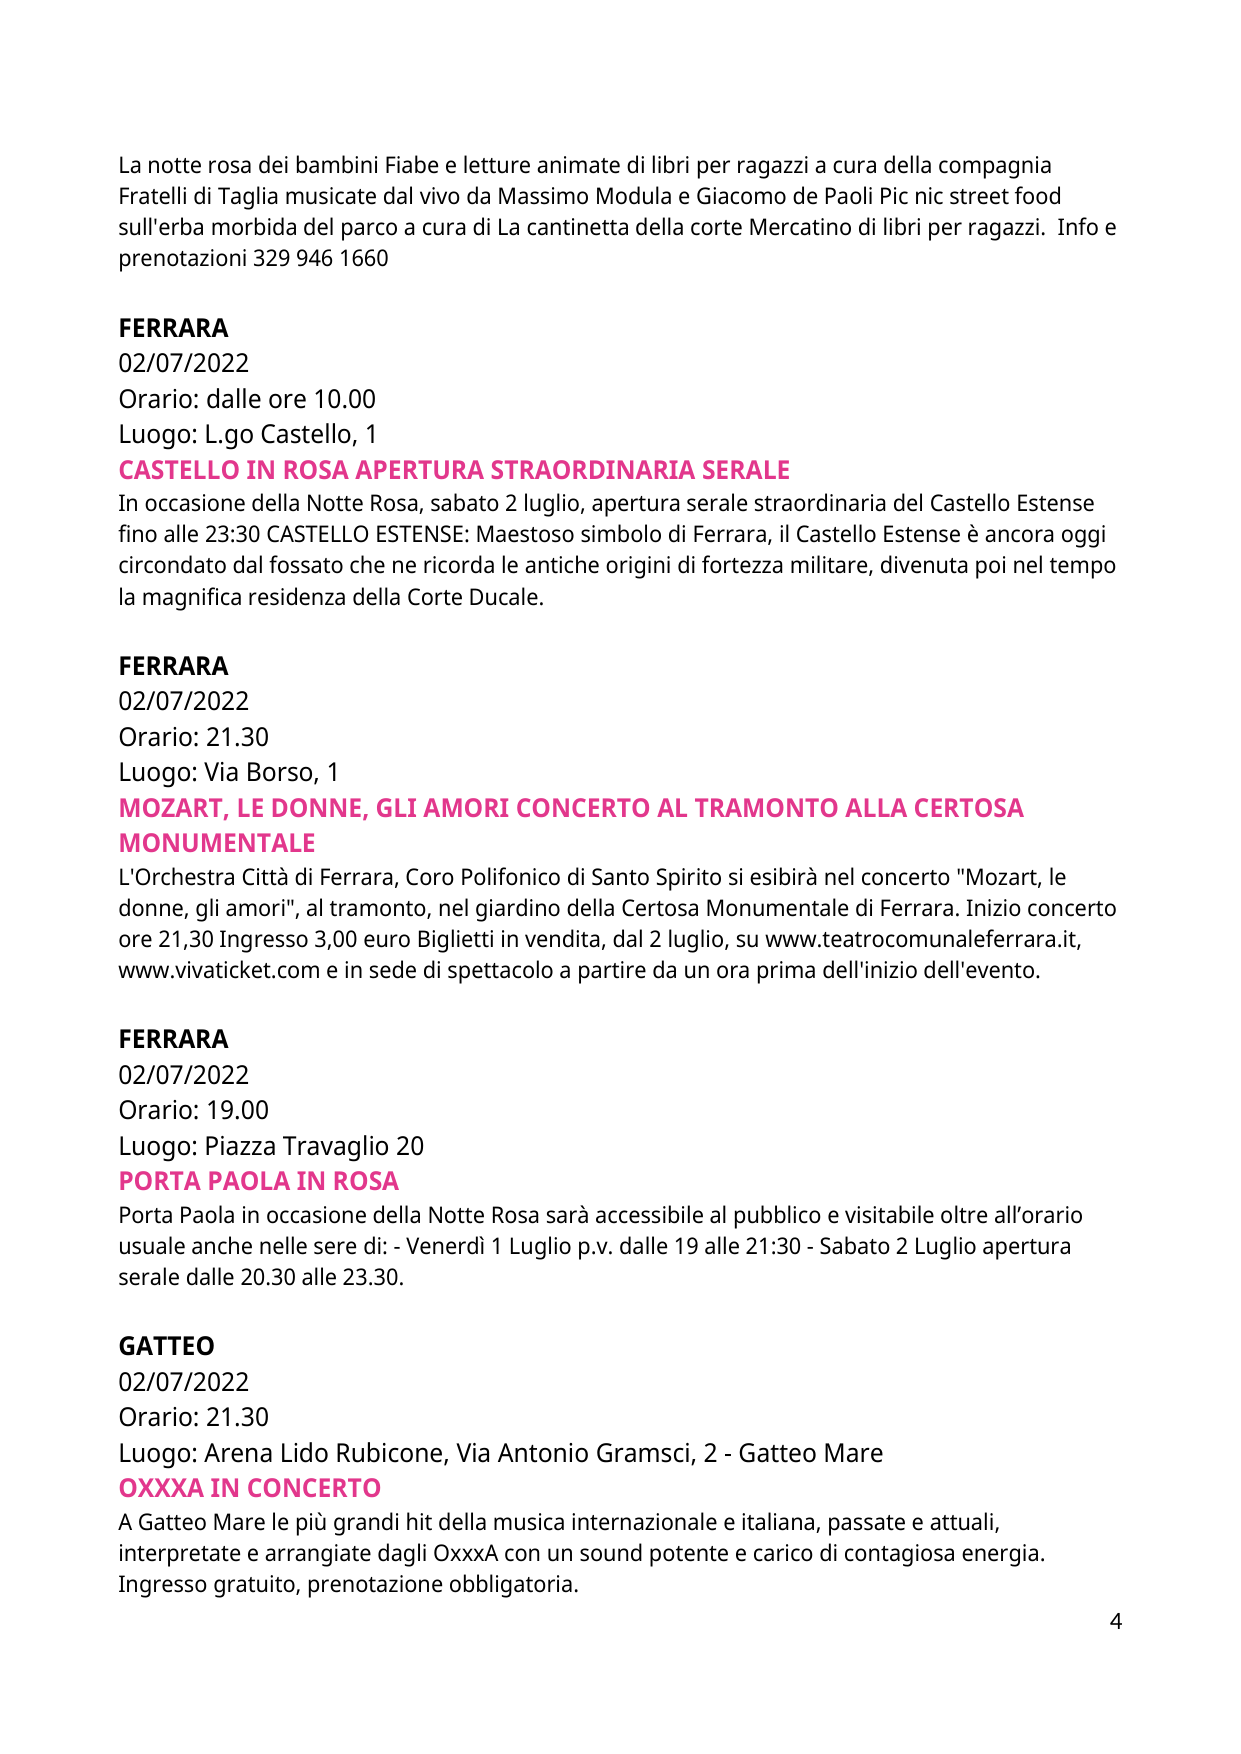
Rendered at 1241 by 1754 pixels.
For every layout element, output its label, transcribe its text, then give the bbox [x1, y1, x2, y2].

text 02/07/2022 [118, 1056, 1122, 1092]
text MOZART, LE DONNE, GLI AMORI CONCERTO AL TRAMONTO ALLA CERTOSA MONUMENTALE [118, 789, 1122, 860]
text La notte rosa dei bambini Fiabe e letture animate di libri per ragazzi a cura della compagnia Fratelli di Taglia musicate dal vivo da Massimo Modula e Giacomo de Paoli Pic nic street food sull'erba morbida del parco a cura di La cantinetta della corte Mercatino di libri per ragazzi. Info e prenotazioni 329 946 1660 [118, 149, 1122, 274]
text A Gatteo Mare le più grandi hit della musica internazionale e italiana, passate e attuali, interpretate e arrangiate dagli OxxxA con un sound potente e carico di contagiosa energia. Ingresso gratuito, prenotazione obbligatoria. [118, 1505, 1122, 1599]
text Luogo: Via Borso, 1 [118, 754, 1122, 789]
text Luogo: Piazza Travaglio 20 [118, 1127, 1122, 1163]
text In occasione della Notte Rosa, sabato 2 luglio, apertura serale straordinaria del Castello Estense fino alle 23:30 CASTELLO ESTENSE: Maestoso simbolo di Ferrara, il Castello Estense è ancora oggi circondato dal fossato che ne ricorda le antiche origini di fortezza militare, divenuta poi nel tempo la magnifica residenza della Corte Ducale. [118, 487, 1122, 612]
text 02/07/2022 [118, 1363, 1122, 1399]
text FERRARA [118, 309, 1122, 345]
text FERRARA [118, 647, 1122, 683]
text Orario: 21.30 [118, 718, 1122, 754]
text 02/07/2022 [118, 345, 1122, 380]
text CASTELLO IN ROSA APERTURA STRAORDINARIA SERALE [118, 451, 1122, 487]
text Orario: 21.30 [118, 1399, 1122, 1434]
text GATTEO [118, 1328, 1122, 1363]
text 02/07/2022 [118, 683, 1122, 718]
text Luogo: L.go Castello, 1 [118, 416, 1122, 451]
text Porta Paola in occasione della Notte Rosa sarà accessibile al pubblico e visitabile oltre all’orario usuale anche nelle sere di: - Venerdì 1 Luglio p.v. dalle 19 alle 21:30 - Sabato 2 Luglio apertura serale dalle 20.30 alle 23.30. [118, 1198, 1122, 1292]
text OXXXA IN CONCERTO [118, 1470, 1122, 1505]
text Luogo: Arena Lido Rubicone, Via Antonio Gramsci, 2 - Gatteo Mare [118, 1434, 1122, 1470]
text FERRARA [118, 1021, 1122, 1056]
text Orario: 19.00 [118, 1092, 1122, 1127]
text PORTA PAOLA IN ROSA [118, 1163, 1122, 1198]
text L'Orchestra Città di Ferrara, Coro Polifonico di Santo Spirito si esibirà nel concerto "Mozart, le donne, gli amori", al tramonto, nel giardino della Certosa Monumentale di Ferrara. Inizio concerto ore 21,30 Ingresso 3,00 euro Biglietti in vendita, dal 2 luglio, su www.teatrocomunaleferrara.it, www.vivaticket.com e in sede di spettacolo a partire da un ora prima dell'inizio dell'evento. [118, 860, 1122, 985]
text Orario: dalle ore 10.00 [118, 380, 1122, 416]
